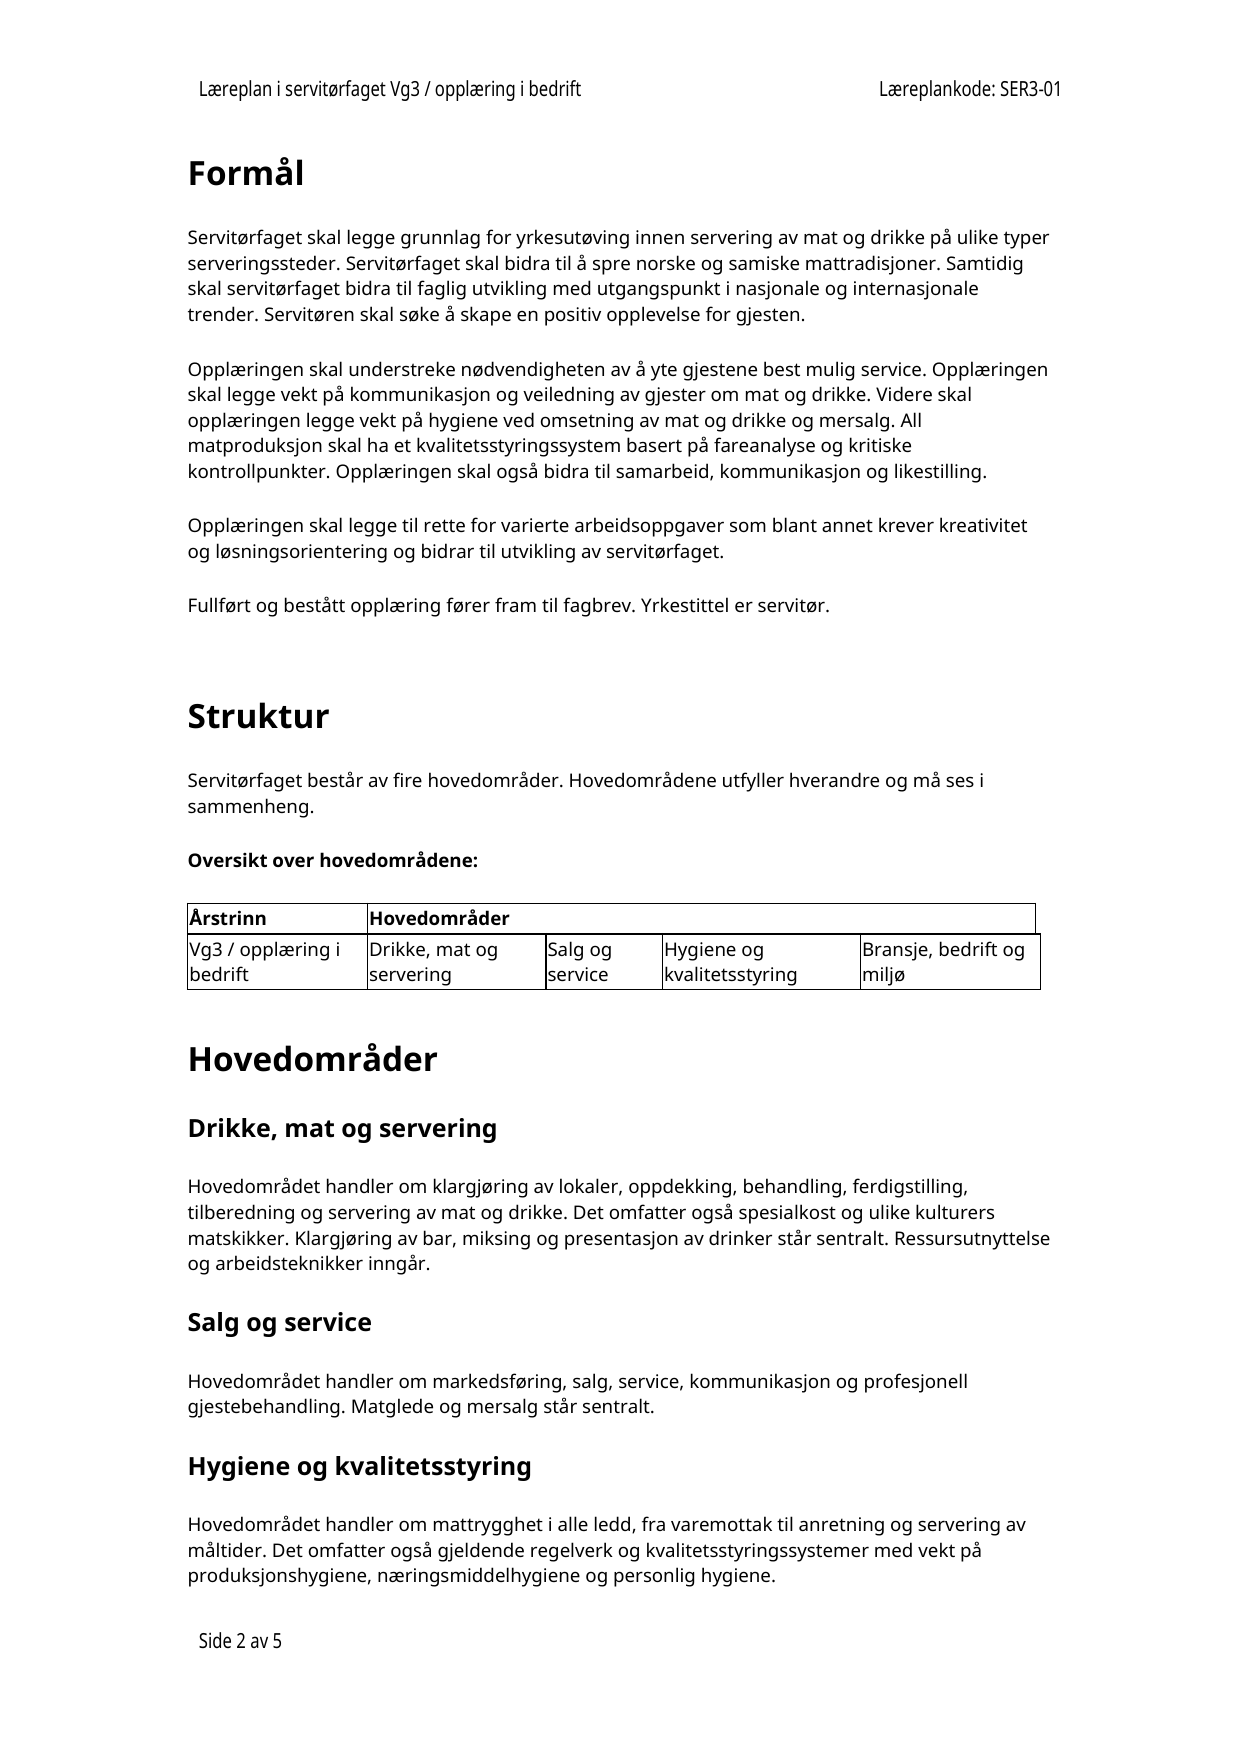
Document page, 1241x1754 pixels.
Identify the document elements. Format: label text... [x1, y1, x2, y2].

subtitle Drikke, mat og servering [504, 1111, 1053, 1144]
text Oversikt over hovedområdene: [478, 848, 1053, 873]
text Hovedområdet handler om mattrygghet i alle ledd, fra varemottak til anretning og servering av måltider. Det omfatter også gjeldende regelverk og kvalitetsstyringssystemer med vekt på produksjonshygiene, næringsmiddelhygiene og personlig hygiene. [776, 1512, 1053, 1588]
text Servitørfaget skal legge grunnlag for yrkesutøving innen servering av mat og drikke på ulike typer serveringssteder. Servitørfaget skal bidra til å spre norske og samiske mattradisjoner. Samtidig skal servitørfaget bidra til faglig utvikling med utgangspunkt i nasjonale og internasjonale trender. Servitøren skal søke å skape en positiv opplevelse for gjesten. [187, 224, 1053, 327]
text Fullført og bestått opplæring fører fram til fagbrev. Yrkestittel er servitør. [830, 593, 1053, 618]
subtitle Hovedområder [447, 991, 1053, 1081]
text Hovedområdet handler om markedsføring, salg, service, kommunikasjon og profesjonell gjestebehandling. Matglede og mersalg står sentralt. [655, 1368, 1053, 1419]
subtitle Hygiene og kvalitetsstyring [187, 1448, 1053, 1482]
text Opplæringen skal understreke nødvendigheten av å yte gjestene best mulig service. Opplæringen skal legge vekt på kommunikasjon og veiledning av gjester om mat og drikke. Videre skal opplæringen legge vekt på hygiene ved omsetning av mat og drikke og mersalg. All matproduksjon skal ha et kvalitetsstyringssystem basert på fareanalyse og kritiske kontrollpunkter. Opplæringen skal også bidra til samarbeid, kommunikasjon og likestilling. [187, 356, 1053, 483]
text Servitørfaget består av fire hovedområder. Hovedområdene utfyller hverandre og må ses i sammenheng. [187, 767, 1053, 818]
text Hovedområdet handler om klargjøring av lokaler, oppdekking, behandling, ferdigstilling, tilberedning og servering av mat og drikke. Det omfatter også spesialkost og ulike kulturers matskikker. Klargjøring av bar, miksing og presentasjon av drinker står sentralt. Ressursutnyttelse og arbeidsteknikker inngår. [431, 1174, 1053, 1276]
subtitle Salg og service [379, 1305, 1053, 1339]
subtitle Formål [313, 150, 1053, 195]
subtitle Struktur [187, 647, 1053, 738]
text Opplæringen skal legge til rette for varierte arbeidsoppgaver som blant annet krever kreativitet og løsningsorientering og bidrar til utvikling av servitørfaget. [729, 513, 1053, 564]
